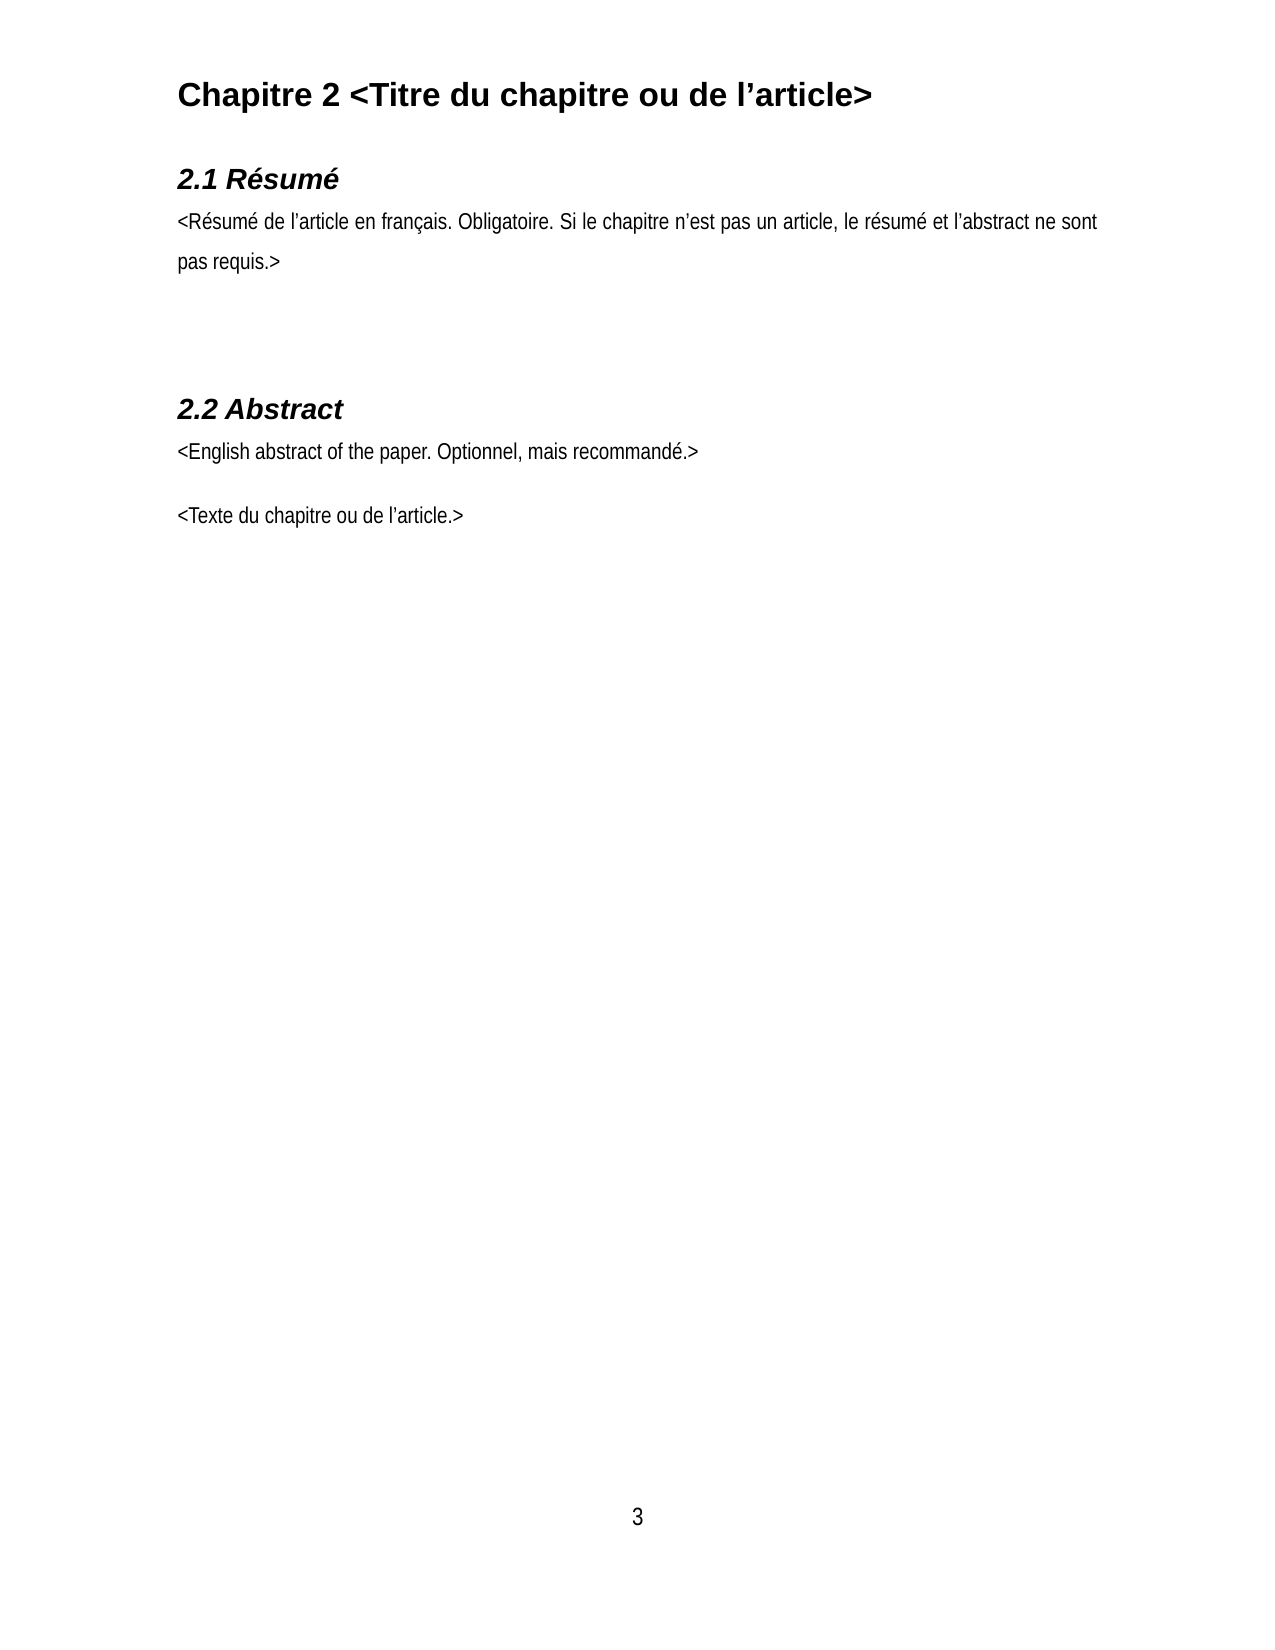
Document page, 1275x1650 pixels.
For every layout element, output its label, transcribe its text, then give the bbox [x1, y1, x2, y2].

subtitle 2.2 Abstract [177, 392, 1098, 426]
text <English abstract of the paper. Optionnel, mais recommandé.> [177, 438, 1098, 464]
subtitle 2.1 Résumé [177, 162, 1098, 196]
subtitle Chapitre 2 <Titre du chapitre ou de l’article> [177, 75, 1098, 113]
text <Texte du chapitre ou de l’article.> [177, 502, 1098, 529]
text <Résumé de l’article en français. Obligatoire. Si le chapitre n’est pas un article, le résumé et l’abstract ne sont pas requis.> [177, 208, 1098, 274]
